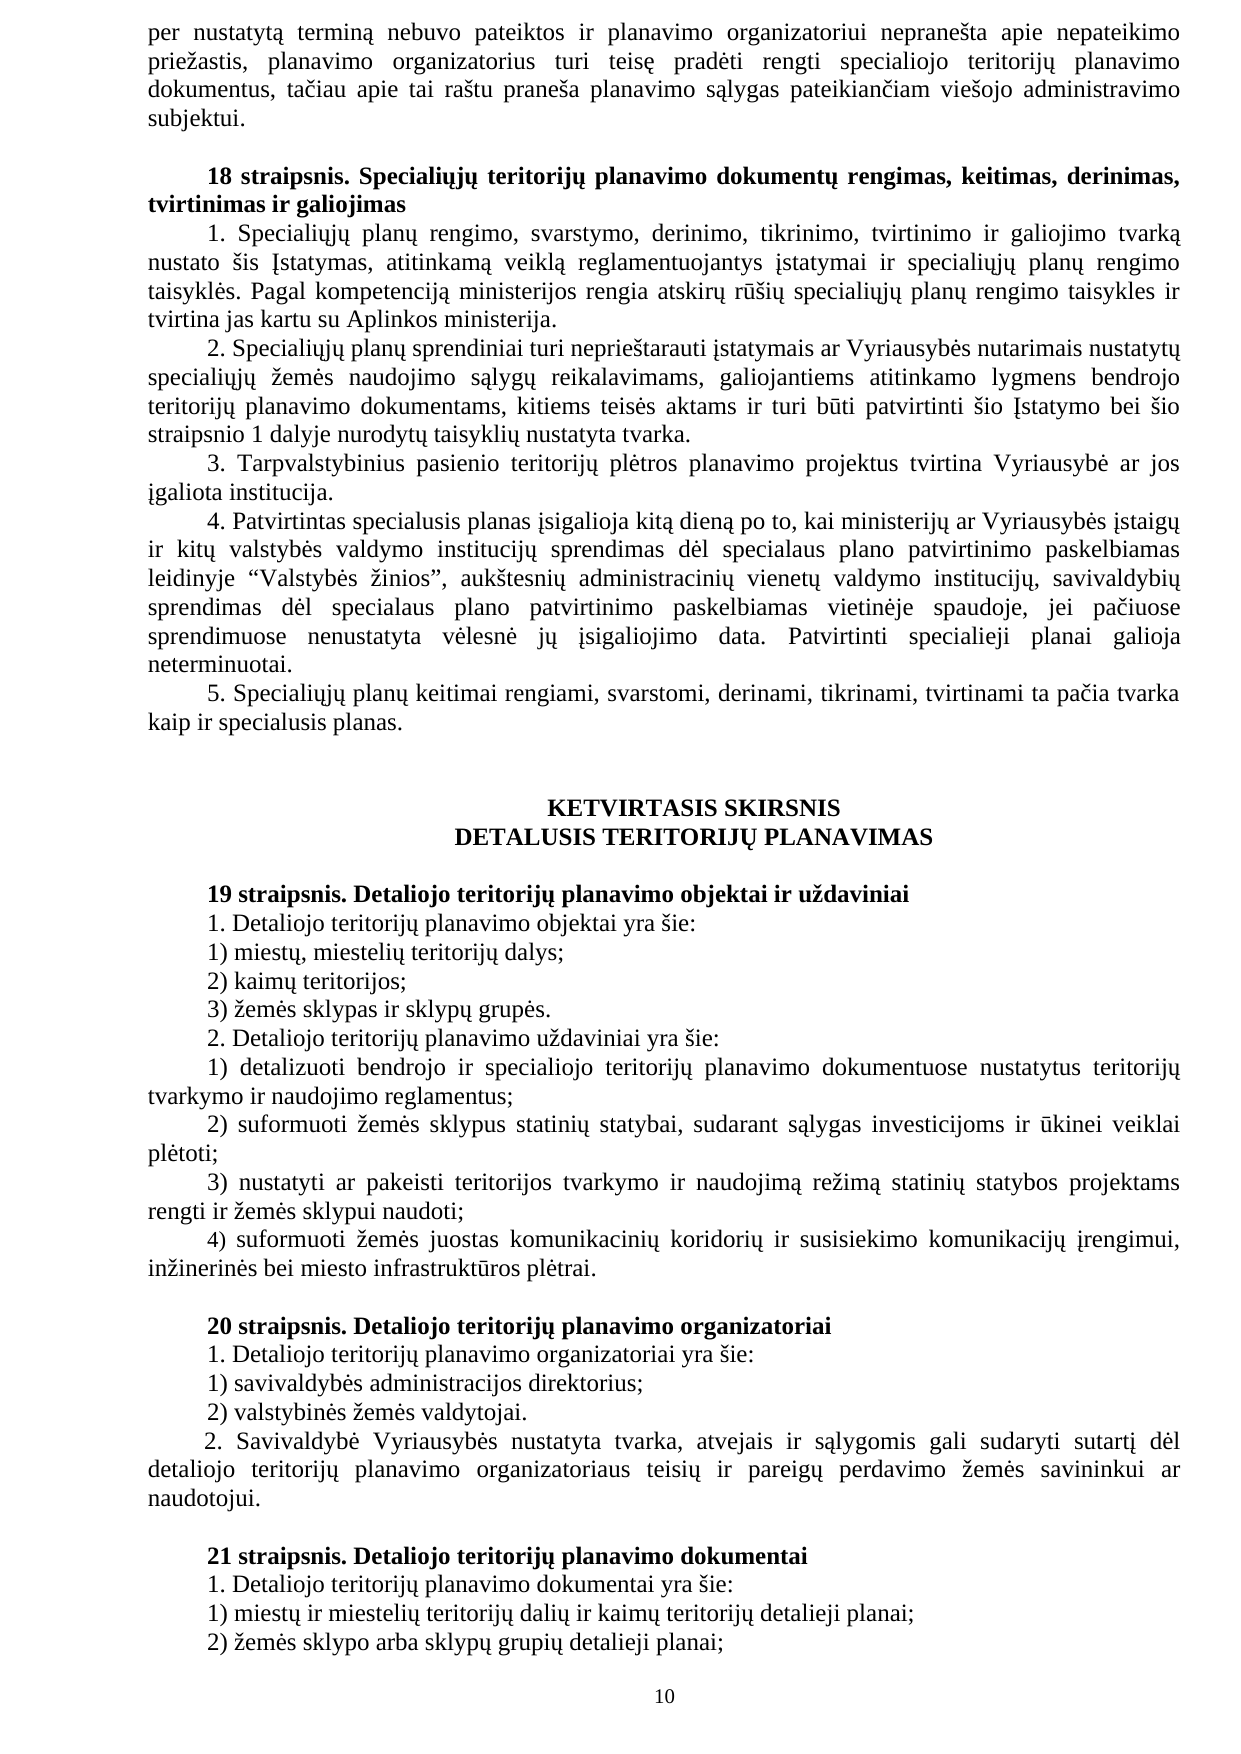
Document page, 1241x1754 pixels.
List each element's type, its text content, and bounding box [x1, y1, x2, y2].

text 1) miestų ir miestelių teritorijų dalių ir kaimų teritorijų detalieji planai; [148, 1598, 1181, 1627]
text DETALUSIS TERITORIJŲ PLANAVIMAS [148, 822, 1181, 851]
text 4) suformuoti žemės juostas komunikacinių koridorių ir susisiekimo komunikacijų įrengimui, inžinerinės bei miesto infrastruktūros plėtrai. [148, 1224, 1181, 1282]
text 2) žemės sklypo arba sklypų grupių detalieji planai; [148, 1627, 1181, 1656]
text 3) žemės sklypas ir sklypų grupės. [148, 994, 1181, 1023]
text 2. Savivaldybė Vyriausybės nustatyta tvarka, atvejais ir sąlygomis gali sudaryti sutartį dėl detaliojo teritorijų planavimo organizatoriaus teisių ir pareigų perdavimo žemės savininkui ar naudotojui. [148, 1426, 1181, 1512]
text 2) kaimų teritorijos; [148, 966, 1181, 994]
text per nustatytą terminą nebuvo pateiktos ir planavimo organizatoriui nepranešta apie nepateikimo priežastis, planavimo organizatorius turi teisę pradėti rengti specialiojo teritorijų planavimo dokumentus, tačiau apie tai raštu praneša planavimo sąlygas pateikiančiam viešojo administravimo subjektui. [148, 17, 1181, 132]
text 18 straipsnis. Specialiųjų teritorijų planavimo dokumentų rengimas, keitimas, derinimas, tvirtinimas ir galiojimas [148, 161, 1181, 218]
text 3. Tarpvalstybinius pasienio teritorijų plėtros planavimo projektus tvirtina Vyriausybė ar jos įgaliota institucija. [148, 448, 1181, 506]
text 1) miestų, miestelių teritorijų dalys; [148, 937, 1181, 966]
text 5. Specialiųjų planų keitimai rengiami, svarstomi, derinami, tikrinami, tvirtinami ta pačia tvarka kaip ir specialusis planas. [148, 678, 1181, 736]
text 2) suformuoti žemės sklypus statinių statybai, sudarant sąlygas investicijoms ir ūkinei veiklai plėtoti; [148, 1109, 1181, 1167]
text 19 straipsnis. Detaliojo teritorijų planavimo objektai ir uždaviniai [148, 879, 1181, 908]
text 2) valstybinės žemės valdytojai. [148, 1397, 1181, 1426]
text 2. Specialiųjų planų sprendiniai turi neprieštarauti įstatymais ar Vyriausybės nutarimais nustatytų specialiųjų žemės naudojimo sąlygų reikalavimams, galiojantiems atitinkamo lygmens bendrojo teritorijų planavimo dokumentams, kitiems teisės aktams ir turi būti patvirtinti šio Įstatymo bei šio straipsnio 1 dalyje nurodytų taisyklių nustatyta tvarka. [148, 333, 1181, 448]
text 3) nustatyti ar pakeisti teritorijos tvarkymo ir naudojimą režimą statinių statybos projektams rengti ir žemės sklypui naudoti; [148, 1167, 1181, 1224]
text 20 straipsnis. Detaliojo teritorijų planavimo organizatoriai [148, 1311, 1181, 1339]
text KETVIRTASIS SKIRSNIS [148, 793, 1181, 822]
text 1. Detaliojo teritorijų planavimo organizatoriai yra šie: [148, 1339, 1181, 1368]
text 21 straipsnis. Detaliojo teritorijų planavimo dokumentai [148, 1541, 1181, 1569]
text 1) detalizuoti bendrojo ir specialiojo teritorijų planavimo dokumentuose nustatytus teritorijų tvarkymo ir naudojimo reglamentus; [148, 1052, 1181, 1109]
text 1) savivaldybės administracijos direktorius; [148, 1368, 1181, 1397]
text 4. Patvirtintas specialusis planas įsigalioja kitą dieną po to, kai ministerijų ar Vyriausybės įstaigų ir kitų valstybės valdymo institucijų sprendimas dėl specialaus plano patvirtinimo paskelbiamas leidinyje “Valstybės žinios”, aukštesnių administracinių vienetų valdymo institucijų, savivaldybių sprendimas dėl specialaus plano patvirtinimo paskelbiamas vietinėje spaudoje, jei pačiuose sprendimuose nenustatyta vėlesnė jų įsigaliojimo data. Patvirtinti specialieji planai galioja neterminuotai. [148, 506, 1181, 678]
text 1. Detaliojo teritorijų planavimo objektai yra šie: [148, 908, 1181, 937]
text 2. Detaliojo teritorijų planavimo uždaviniai yra šie: [148, 1023, 1181, 1052]
text 1. Specialiųjų planų rengimo, svarstymo, derinimo, tikrinimo, tvirtinimo ir galiojimo tvarką nustato šis Įstatymas, atitinkamą veiklą reglamentuojantys įstatymai ir specialiųjų planų rengimo taisyklės. Pagal kompetenciją ministerijos rengia atskirų rūšių specialiųjų planų rengimo taisykles ir tvirtina jas kartu su Aplinkos ministerija. [148, 218, 1181, 333]
text 1. Detaliojo teritorijų planavimo dokumentai yra šie: [148, 1569, 1181, 1598]
